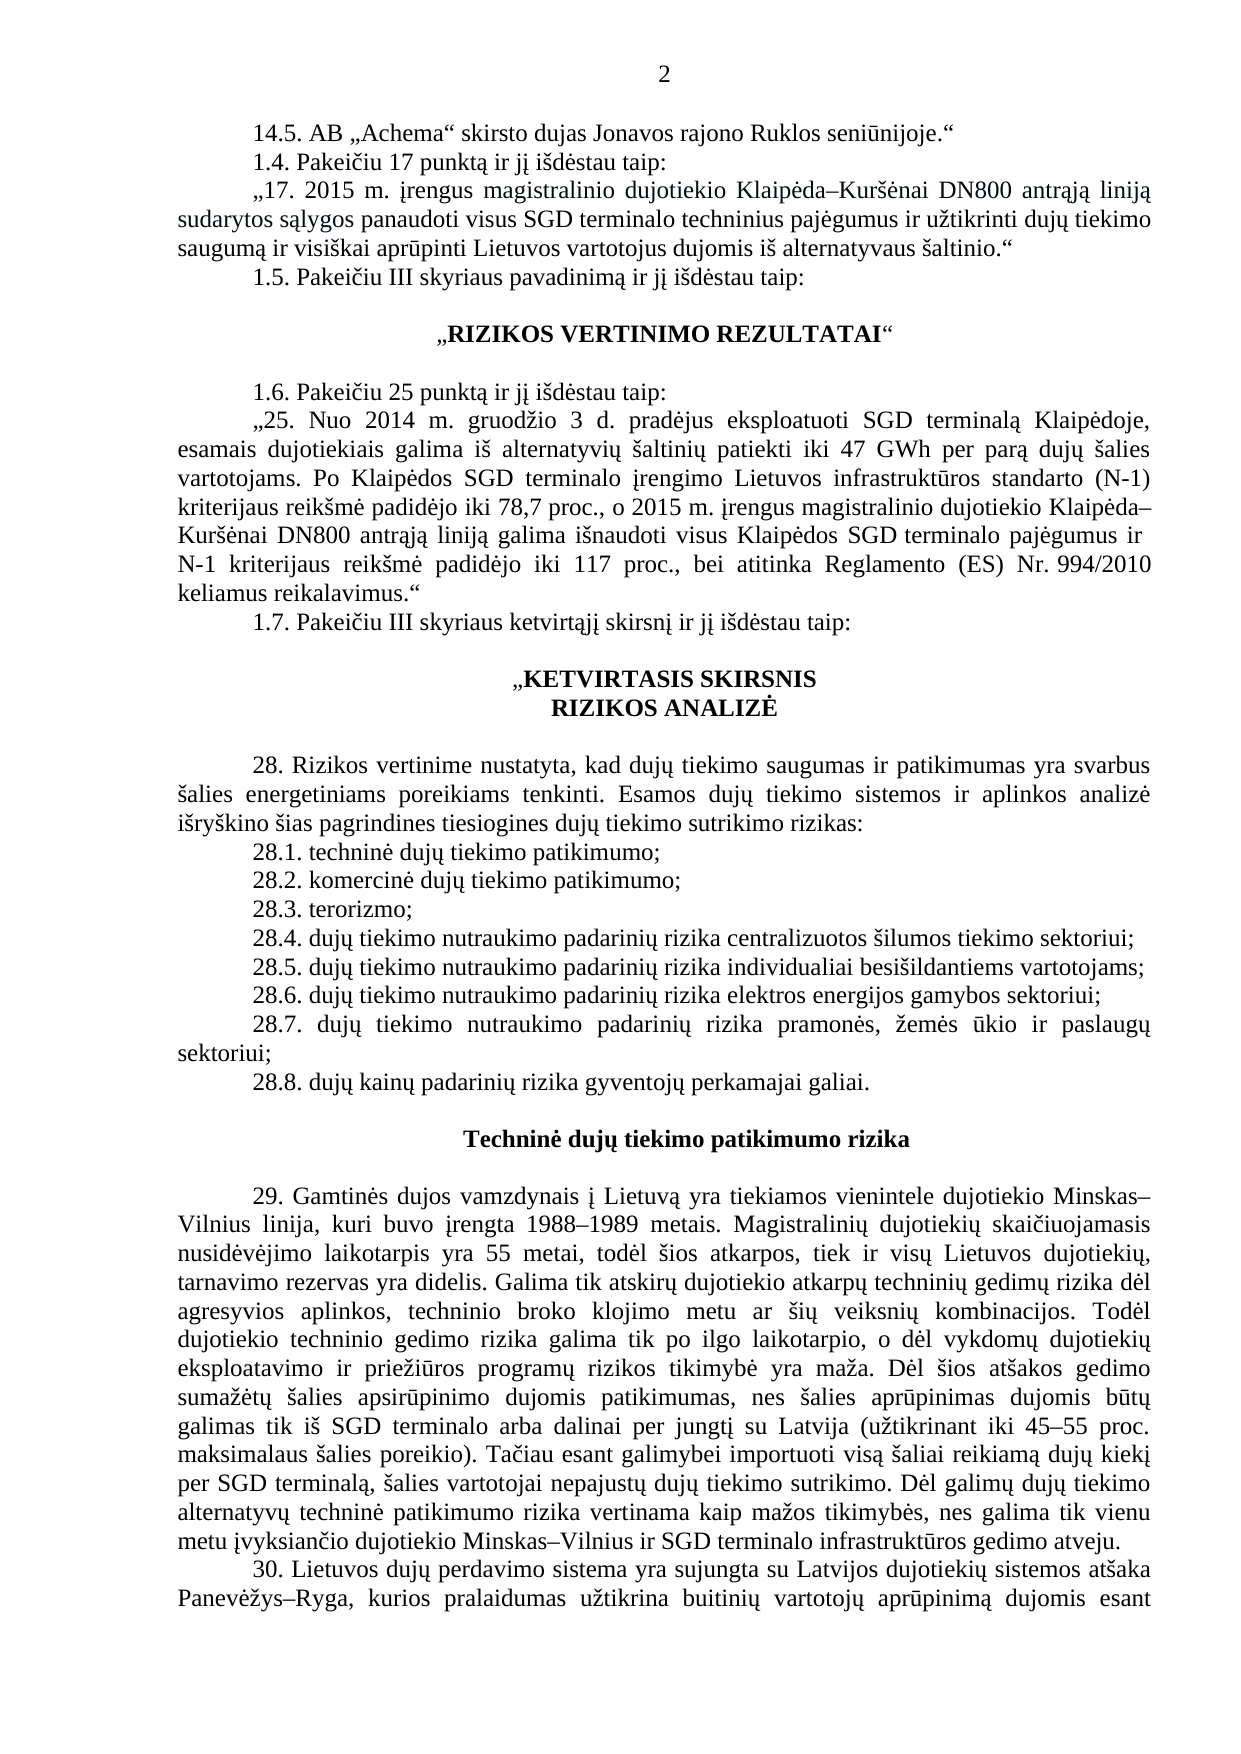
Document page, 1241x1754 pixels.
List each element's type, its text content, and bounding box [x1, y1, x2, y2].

text 28.6. dujų tiekimo nutraukimo padarinių rizika elektros energijos gamybos sektoriui; [177, 981, 1152, 1009]
text 1.5. Pakeičiu III skyriaus pavadinimą ir jį išdėstau taip: [177, 262, 1152, 291]
text 28.3. terorizmo; [177, 894, 1152, 923]
text 28.1. techninė dujų tiekimo patikimumo; [177, 837, 1152, 866]
text „KETVIRTASIS SKIRSNIS [177, 664, 1152, 693]
text RIZIKOS ANALIZĖ [177, 693, 1152, 722]
text „RIZIKOS VERTINIMO REZULTATAI“ [177, 319, 1152, 348]
text 28. Rizikos vertinime nustatyta, kad dujų tiekimo saugumas ir patikimumas yra svarbus šalies energetiniams poreikiams tenkinti. Esamos dujų tiekimo sistemos ir aplinkos analizė išryškino šias pagrindines tiesiogines dujų tiekimo sutrikimo rizikas: [177, 751, 1152, 837]
text 28.5. dujų tiekimo nutraukimo padarinių rizika individualiai besišildantiems vartotojams; [177, 952, 1152, 981]
text 28.2. komercinė dujų tiekimo patikimumo; [177, 866, 1152, 894]
text „17. 2015 m. įrengus magistralinio dujotiekio Klaipėda–Kuršėnai DN800 antrąją liniją sudarytos sąlygos panaudoti visus SGD terminalo techninius pajėgumus ir užtikrinti dujų tiekimo saugumą ir visiškai aprūpinti Lietuvos vartotojus dujomis iš alternatyvaus šaltinio.“ [177, 176, 1152, 262]
text 1.4. Pakeičiu 17 punktą ir jį išdėstau taip: [177, 147, 1152, 176]
text 14.5. AB „Achema“ skirsto dujas Jonavos rajono Ruklos seniūnijoje.“ [177, 118, 1152, 147]
text 28.8. dujų kainų padarinių rizika gyventojų perkamajai galiai. [177, 1067, 1152, 1096]
text Techninė dujų tiekimo patikimumo rizika [221, 1124, 1152, 1153]
text 1.6. Pakeičiu 25 punktą ir jį išdėstau taip: [177, 377, 1152, 406]
text 30. Lietuvos dujų perdavimo sistema yra sujungta su Latvijos dujotiekių sistemos atšaka Panevėžys–Ryga, kurios pralaidumas užtikrina buitinių vartotojų aprūpinimą dujomis esant [177, 1554, 1152, 1612]
text „25. Nuo 2014 m. gruodžio 3 d. pradėjus eksploatuoti SGD terminalą Klaipėdoje, esamais dujotiekiais galima iš alternatyvių šaltinių patiekti iki 47 GWh per parą dujų šalies vartotojams. Po Klaipėdos SGD terminalo įrengimo Lietuvos infrastruktūros standarto (N-1) kriterijaus reikšmė padidėjo iki 78,7 proc., o 2015 m. įrengus magistralinio dujotiekio Klaipėda–Kuršėnai DN800 antrąją liniją galima išnaudoti visus Klaipėdos SGD terminalo pajėgumus ir N-1 kriterijaus reikšmė padidėjo iki 117 proc., bei atitinka Reglamento (ES) Nr. 994/2010 keliamus reikalavimus.“ [177, 406, 1152, 607]
text 28.4. dujų tiekimo nutraukimo padarinių rizika centralizuotos šilumos tiekimo sektoriui; [177, 923, 1152, 952]
text 1.7. Pakeičiu III skyriaus ketvirtąjį skirsnį ir jį išdėstau taip: [177, 607, 1152, 636]
text 28.7. dujų tiekimo nutraukimo padarinių rizika pramonės, žemės ūkio ir paslaugų sektoriui; [177, 1009, 1152, 1067]
text 29. Gamtinės dujos vamzdynais į Lietuvą yra tiekiamos vienintele dujotiekio Minskas–Vilnius linija, kuri buvo įrengta 1988–1989 metais. Magistralinių dujotiekių skaičiuojamasis nusidėvėjimo laikotarpis yra 55 metai, todėl šios atkarpos, tiek ir visų Lietuvos dujotiekių, tarnavimo rezervas yra didelis. Galima tik atskirų dujotiekio atkarpų techninių gedimų rizika dėl agresyvios aplinkos, techninio broko klojimo metu ar šių veiksnių kombinacijos. Todėl dujotiekio techninio gedimo rizika galima tik po ilgo laikotarpio, o dėl vykdomų dujotiekių eksploatavimo ir priežiūros programų rizikos tikimybė yra maža. Dėl šios atšakos gedimo sumažėtų šalies apsirūpinimo dujomis patikimumas, nes šalies aprūpinimas dujomis būtų galimas tik iš SGD terminalo arba dalinai per jungtį su Latvija (užtikrinant iki 45–55 proc. maksimalaus šalies poreikio). Tačiau esant galimybei importuoti visą šaliai reikiamą dujų kiekį per SGD terminalą, šalies vartotojai nepajustų dujų tiekimo sutrikimo. Dėl galimų dujų tiekimo alternatyvų techninė patikimumo rizika vertinama kaip mažos tikimybės, nes galima tik vienu metu įvyksiančio dujotiekio Minskas–Vilnius ir SGD terminalo infrastruktūros gedimo atveju. [177, 1181, 1152, 1554]
